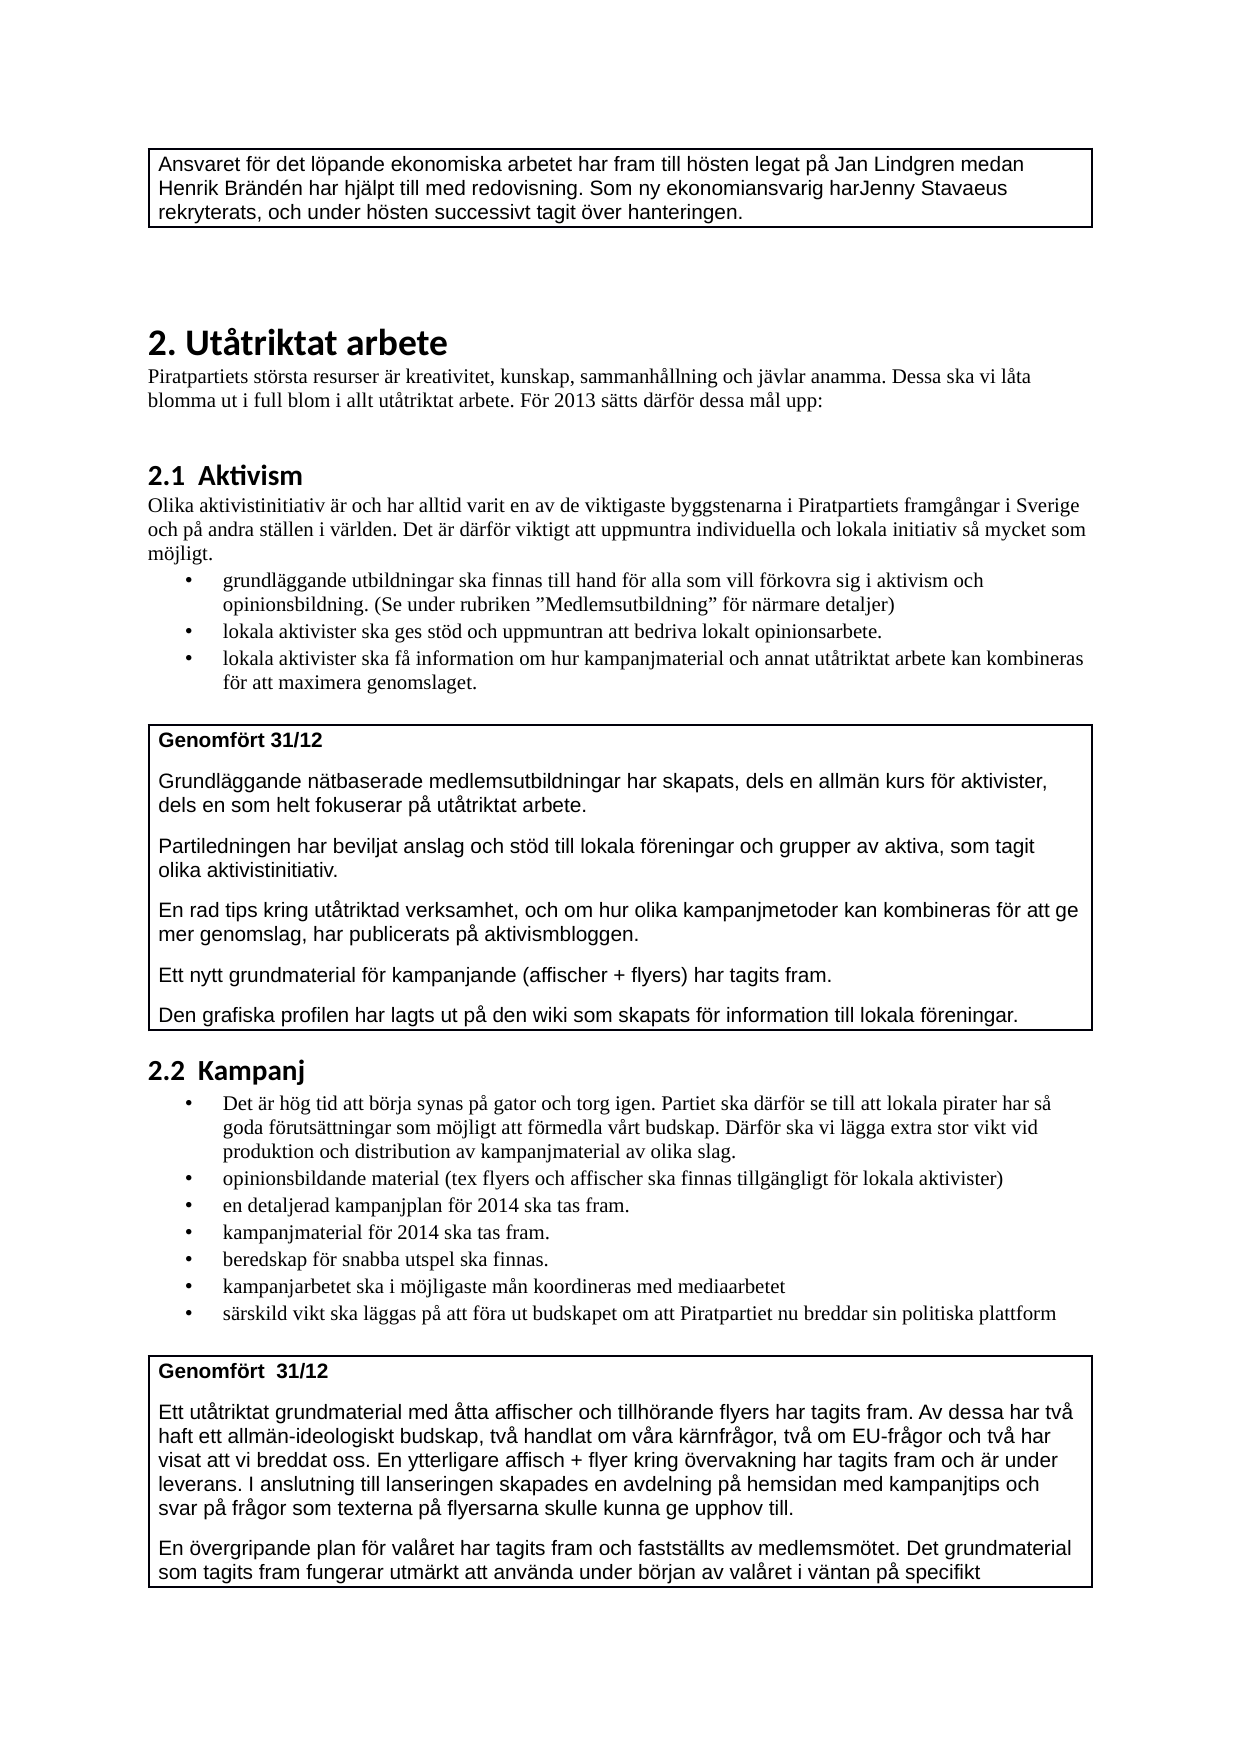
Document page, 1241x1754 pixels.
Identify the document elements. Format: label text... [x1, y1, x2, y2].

text Partiledningen har beviljat anslag och stöd till lokala föreningar och grupper av aktiva, som tagit olika aktivistinitiativ. [150, 829, 1091, 881]
list lokala aktivister ska få information om hur kampanjmaterial och annat utåtriktat arbete kan kombineras för att maximera genomslaget. [185, 646, 1093, 694]
text Ett utåtriktat grundmaterial med åtta affischer och tillhörande flyers har tagits fram. Av dessa har två haft ett allmän-ideologiskt budskap, två handlat om våra kärnfrågor, två om EU-frågor och två har visat att vi breddat oss. En ytterligare affisch + flyer kring övervakning har tagits fram och är under leverans. I anslutning till lanseringen skapades en avdelning på hemsidan med kampanjtips och svar på frågor som texterna på flyersarna skulle kunna ge upphov till. [150, 1395, 1091, 1519]
list beredskap för snabba utspel ska finnas. [185, 1247, 1093, 1271]
list Det är hög tid att börja synas på gator och torg igen. Partiet ska därför se till att lokala pirater har så goda förutsättningar som möjligt att förmedla vårt budskap. Därför ska vi lägga extra stor vikt vid produktion och distribution av kampanjmaterial av olika slag. [185, 1091, 1093, 1163]
list kampanjarbetet ska i möjligaste mån koordineras med mediaarbetet [185, 1274, 1093, 1298]
text Ansvaret för det löpande ekonomiska arbetet har fram till hösten legat på Jan Lindgren medan Henrik Brändén har hjälpt till med redovisning. Som ny ekonomiansvarig harJenny Stavaeus rekryterats, och under hösten successivt tagit över hanteringen. [150, 150, 1091, 226]
subtitle 2.1 Aktivism [148, 457, 1093, 493]
list lokala aktivister ska ges stöd och uppmuntran att bedriva lokalt opinionsarbete. [185, 619, 1093, 643]
text En rad tips kring utåtriktad verksamhet, och om hur olika kampanjmetoder kan kombineras för att ge mer genomslag, har publicerats på aktivismbloggen. [150, 894, 1091, 946]
text Piratpartiets största resurser är kreativitet, kunskap, sammanhållning och jävlar anamma. Dessa ska vi låta blomma ut i full blom i allt utåtriktat arbete. För 2013 sätts därför dessa mål upp: [148, 364, 1093, 412]
subtitle 2. Utåtriktat arbete [148, 318, 1093, 364]
text Genomfört 31/12 [150, 726, 1091, 752]
text Ett nytt grundmaterial för kampanjande (affischer + flyers) har tagits fram. [150, 958, 1091, 987]
text Den grafiska profilen har lagts ut på den wiki som skapats för information till lokala föreningar. [150, 999, 1091, 1029]
list grundläggande utbildningar ska finnas till hand för alla som vill förkovra sig i aktivism och opinionsbildning. (Se under rubriken ”Medlemsutbildning” för närmare detaljer) [185, 568, 1093, 616]
text En övergripande plan för valåret har tagits fram och fastställts av medlemsmötet. Det grundmaterial som tagits fram fungerar utmärkt att använda under början av valåret i väntan på specifikt [150, 1532, 1091, 1586]
text Genomfört 31/12 [150, 1357, 1091, 1383]
list kampanjmaterial för 2014 ska tas fram. [185, 1220, 1093, 1244]
list särskild vikt ska läggas på att föra ut budskapet om att Piratpartiet nu breddar sin politiska plattform [185, 1301, 1093, 1325]
list en detaljerad kampanjplan för 2014 ska tas fram. [185, 1193, 1093, 1217]
text Grundläggande nätbaserade medlemsutbildningar har skapats, dels en allmän kurs för aktivister, dels en som helt fokuserar på utåtriktat arbete. [150, 765, 1091, 817]
text Olika aktivistinitiativ är och har alltid varit en av de viktigaste byggstenarna i Piratpartiets framgångar i Sverige och på andra ställen i världen. Det är därför viktigt att uppmuntra individuella och lokala initiativ så mycket som möjligt. [148, 493, 1093, 565]
subtitle 2.2 Kampanj [148, 1052, 1093, 1088]
list opinionsbildande material (tex flyers och affischer ska finnas tillgängligt för lokala aktivister) [185, 1166, 1093, 1190]
